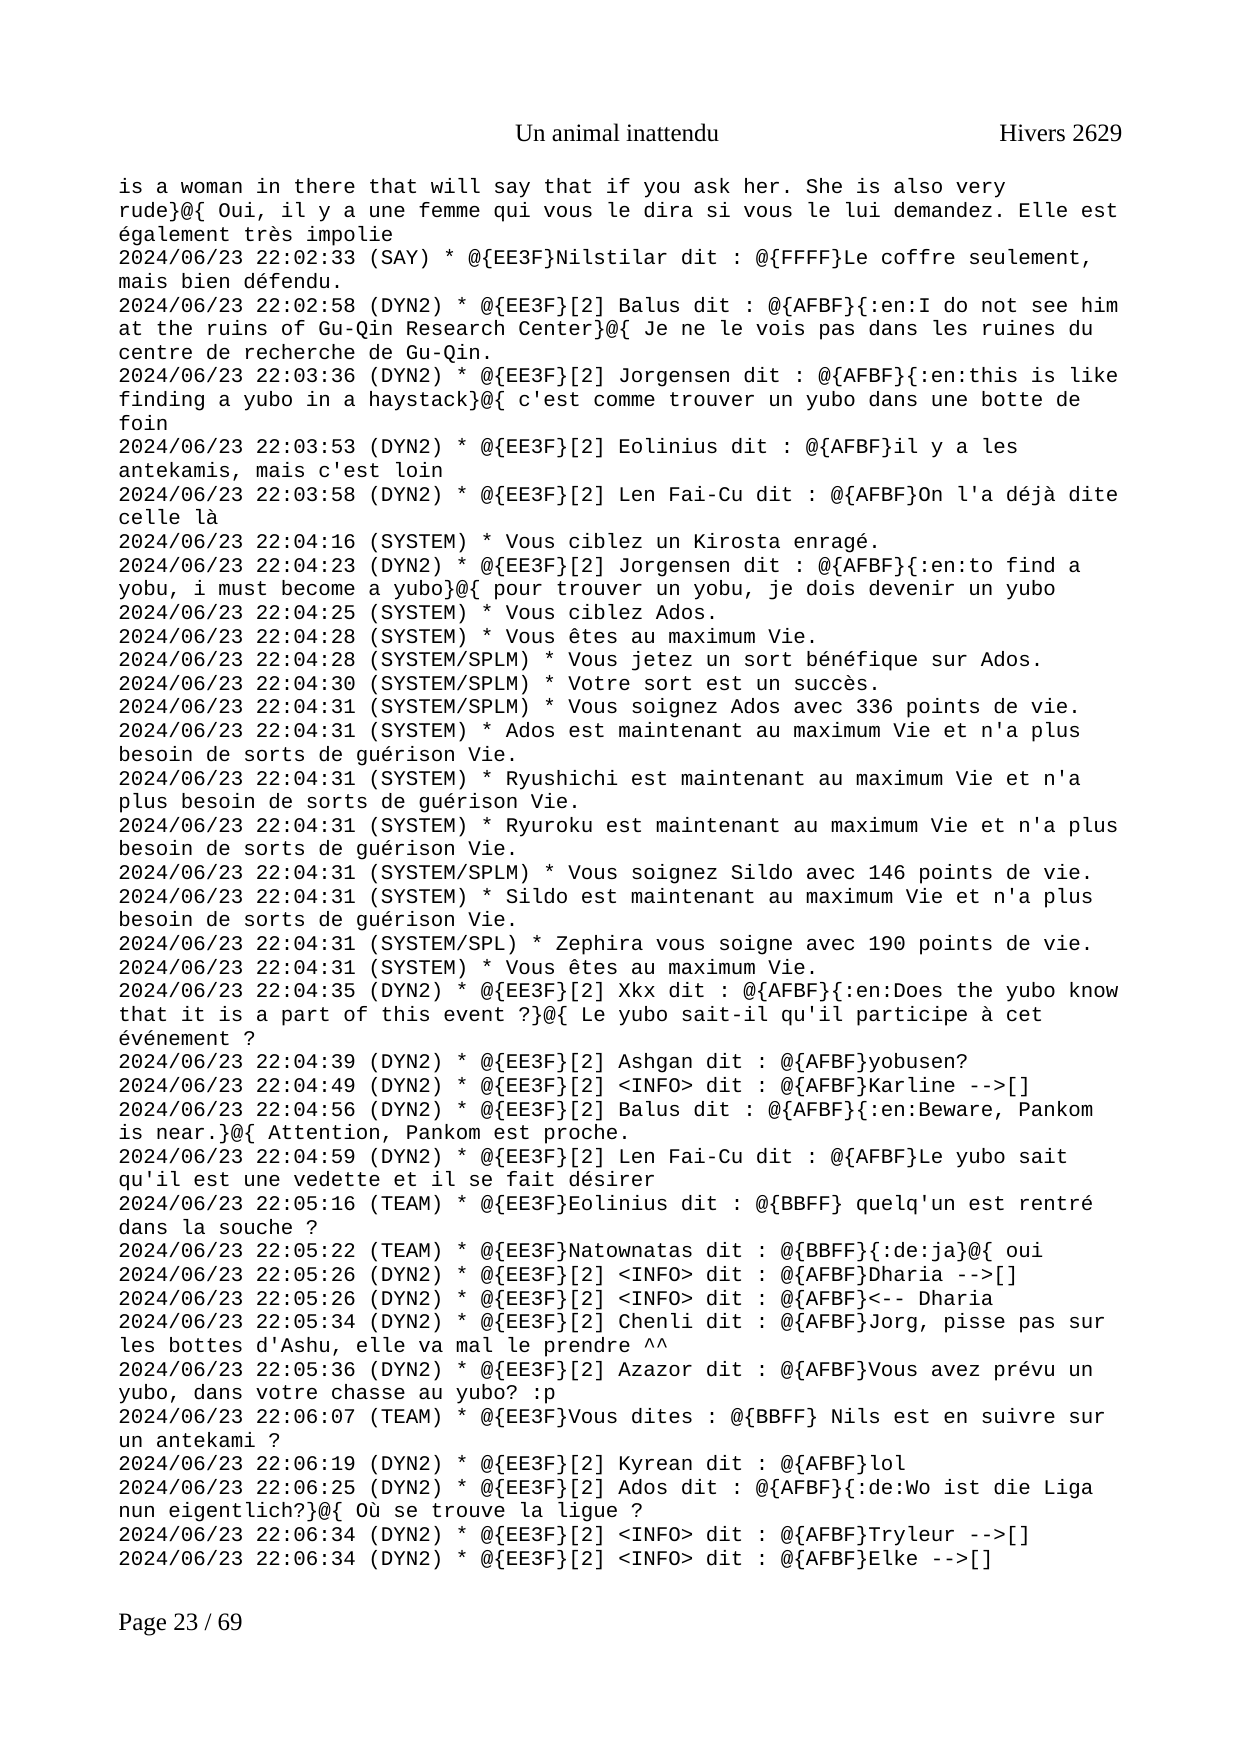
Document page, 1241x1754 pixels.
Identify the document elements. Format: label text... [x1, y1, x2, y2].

text 2024/06/23 22:04:31 (SYSTEM) * Vous êtes au maximum Vie. [118, 957, 1122, 980]
text 2024/06/23 22:03:36 (DYN2) * @{EE3F}[2] Jorgensen dit : @{AFBF}{:en:this is like finding a yubo in a haystack}@{ c'est comme trouver un yubo dans une botte de foin [118, 366, 1122, 436]
text 2024/06/23 22:04:23 (DYN2) * @{EE3F}[2] Jorgensen dit : @{AFBF}{:en:to find a yobu, i must become a yubo}@{ pour trouver un yobu, je dois devenir un yubo [118, 555, 1122, 602]
text 2024/06/23 22:02:33 (SAY) * @{EE3F}Nilstilar dit : @{FFFF}Le coffre seulement, mais bien défendu. [118, 247, 1122, 294]
text 2024/06/23 22:06:07 (TEAM) * @{EE3F}Vous dites : @{BBFF} Nils est en suivre sur un antekami ? [118, 1406, 1122, 1453]
text 2024/06/23 22:03:53 (DYN2) * @{EE3F}[2] Eolinius dit : @{AFBF}il y a les antekamis, mais c'est loin [118, 436, 1122, 484]
text 2024/06/23 22:05:26 (DYN2) * @{EE3F}[2] <INFO> dit : @{AFBF}Dharia -->[] [118, 1264, 1122, 1288]
text is a woman in there that will say that if you ask her. She is also very rude}@{ Oui, il y a une femme qui vous le dira si vous le lui demandez. Elle est également très impolie [118, 176, 1122, 247]
text 2024/06/23 22:04:28 (SYSTEM/SPLM) * Vous jetez un sort bénéfique sur Ados. [118, 649, 1122, 673]
text 2024/06/23 22:04:31 (SYSTEM/SPLM) * Vous soignez Ados avec 336 points de vie. [118, 697, 1122, 720]
text 2024/06/23 22:04:31 (SYSTEM) * Ados est maintenant au maximum Vie et n'a plus besoin de sorts de guérison Vie. [118, 720, 1122, 767]
text 2024/06/23 22:04:31 (SYSTEM) * Ryuroku est maintenant au maximum Vie et n'a plus besoin de sorts de guérison Vie. [118, 815, 1122, 862]
text 2024/06/23 22:06:25 (DYN2) * @{EE3F}[2] Ados dit : @{AFBF}{:de:Wo ist die Liga nun eigentlich?}@{ Où se trouve la ligue ? [118, 1477, 1122, 1524]
text 2024/06/23 22:03:58 (DYN2) * @{EE3F}[2] Len Fai-Cu dit : @{AFBF}On l'a déjà dite celle là [118, 484, 1122, 531]
text 2024/06/23 22:04:30 (SYSTEM/SPLM) * Votre sort est un succès. [118, 673, 1122, 697]
text 2024/06/23 22:05:22 (TEAM) * @{EE3F}Natownatas dit : @{BBFF}{:de:ja}@{ oui [118, 1240, 1122, 1264]
text 2024/06/23 22:05:36 (DYN2) * @{EE3F}[2] Azazor dit : @{AFBF}Vous avez prévu un yubo, dans votre chasse au yubo? :p [118, 1359, 1122, 1406]
text 2024/06/23 22:06:34 (DYN2) * @{EE3F}[2] <INFO> dit : @{AFBF}Tryleur -->[] [118, 1524, 1122, 1548]
text 2024/06/23 22:04:39 (DYN2) * @{EE3F}[2] Ashgan dit : @{AFBF}yobusen? [118, 1051, 1122, 1075]
text 2024/06/23 22:04:25 (SYSTEM) * Vous ciblez Ados. [118, 602, 1122, 626]
text 2024/06/23 22:04:31 (SYSTEM) * Ryushichi est maintenant au maximum Vie et n'a plus besoin de sorts de guérison Vie. [118, 767, 1122, 815]
text 2024/06/23 22:05:34 (DYN2) * @{EE3F}[2] Chenli dit : @{AFBF}Jorg, pisse pas sur les bottes d'Ashu, elle va mal le prendre ^^ [118, 1311, 1122, 1359]
text 2024/06/23 22:05:26 (DYN2) * @{EE3F}[2] <INFO> dit : @{AFBF}<-- Dharia [118, 1288, 1122, 1311]
text 2024/06/23 22:04:59 (DYN2) * @{EE3F}[2] Len Fai-Cu dit : @{AFBF}Le yubo sait qu'il est une vedette et il se fait désirer [118, 1146, 1122, 1193]
text 2024/06/23 22:05:16 (TEAM) * @{EE3F}Eolinius dit : @{BBFF} quelq'un est rentré dans la souche ? [118, 1193, 1122, 1240]
text 2024/06/23 22:04:31 (SYSTEM/SPLM) * Vous soignez Sildo avec 146 points de vie. [118, 862, 1122, 886]
text 2024/06/23 22:04:31 (SYSTEM) * Sildo est maintenant au maximum Vie et n'a plus besoin de sorts de guérison Vie. [118, 886, 1122, 933]
text 2024/06/23 22:04:56 (DYN2) * @{EE3F}[2] Balus dit : @{AFBF}{:en:Beware, Pankom is near.}@{ Attention, Pankom est proche. [118, 1098, 1122, 1146]
text 2024/06/23 22:04:28 (SYSTEM) * Vous êtes au maximum Vie. [118, 626, 1122, 649]
text 2024/06/23 22:04:35 (DYN2) * @{EE3F}[2] Xkx dit : @{AFBF}{:en:Does the yubo know that it is a part of this event ?}@{ Le yubo sait-il qu'il participe à cet événement ? [118, 980, 1122, 1051]
text 2024/06/23 22:06:34 (DYN2) * @{EE3F}[2] <INFO> dit : @{AFBF}Elke -->[] [118, 1548, 1122, 1571]
text 2024/06/23 22:04:31 (SYSTEM/SPL) * Zephira vous soigne avec 190 points de vie. [118, 933, 1122, 957]
text 2024/06/23 22:04:49 (DYN2) * @{EE3F}[2] <INFO> dit : @{AFBF}Karline -->[] [118, 1075, 1122, 1098]
text 2024/06/23 22:02:58 (DYN2) * @{EE3F}[2] Balus dit : @{AFBF}{:en:I do not see him at the ruins of Gu-Qin Research Center}@{ Je ne le vois pas dans les ruines du centre de recherche de Gu-Qin. [118, 294, 1122, 366]
text 2024/06/23 22:06:19 (DYN2) * @{EE3F}[2] Kyrean dit : @{AFBF}lol [118, 1453, 1122, 1477]
text 2024/06/23 22:04:16 (SYSTEM) * Vous ciblez un Kirosta enragé. [118, 531, 1122, 555]
